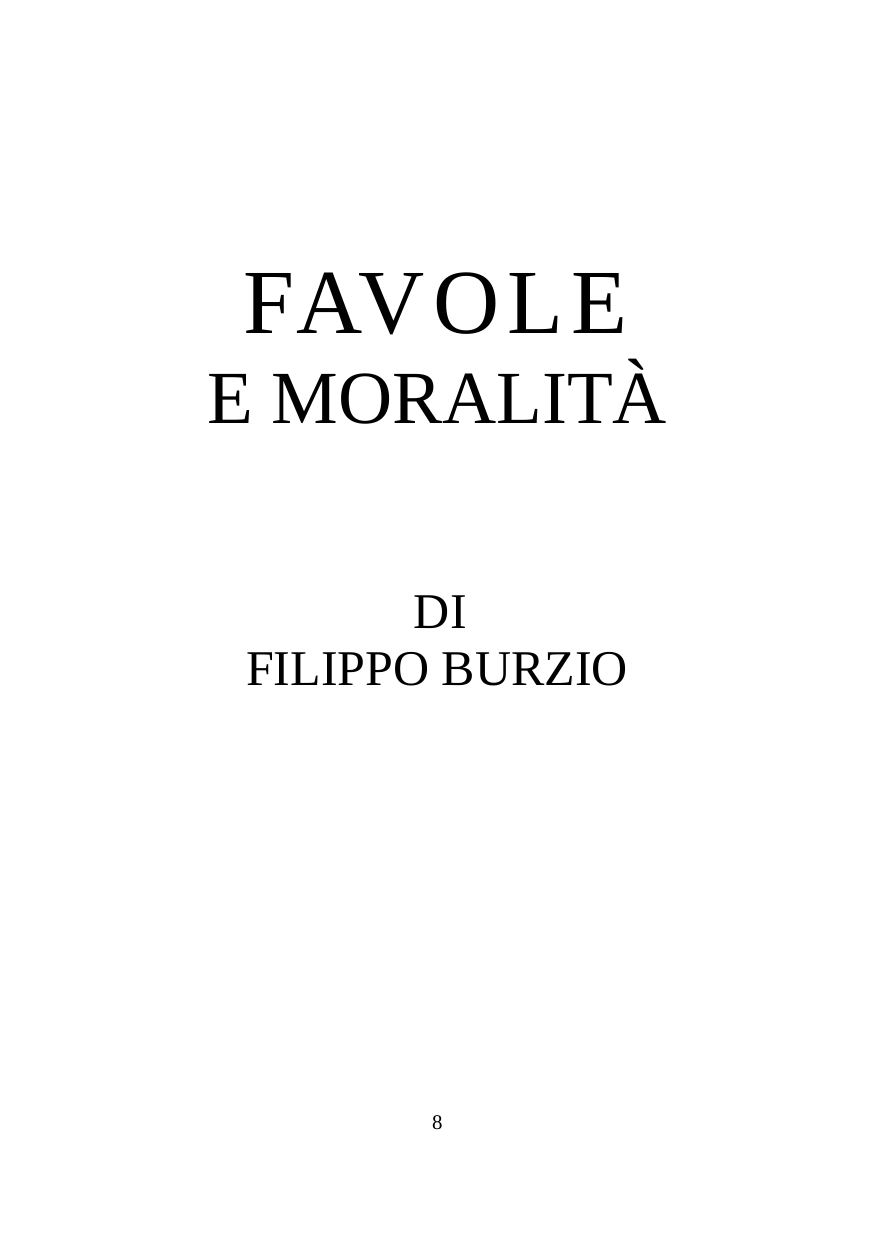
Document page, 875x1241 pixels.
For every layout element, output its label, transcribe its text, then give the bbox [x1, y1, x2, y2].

text DI FILIPPO BURZIO [106, 581, 768, 696]
text FAVOLE E MORALITÀ [106, 248, 768, 440]
